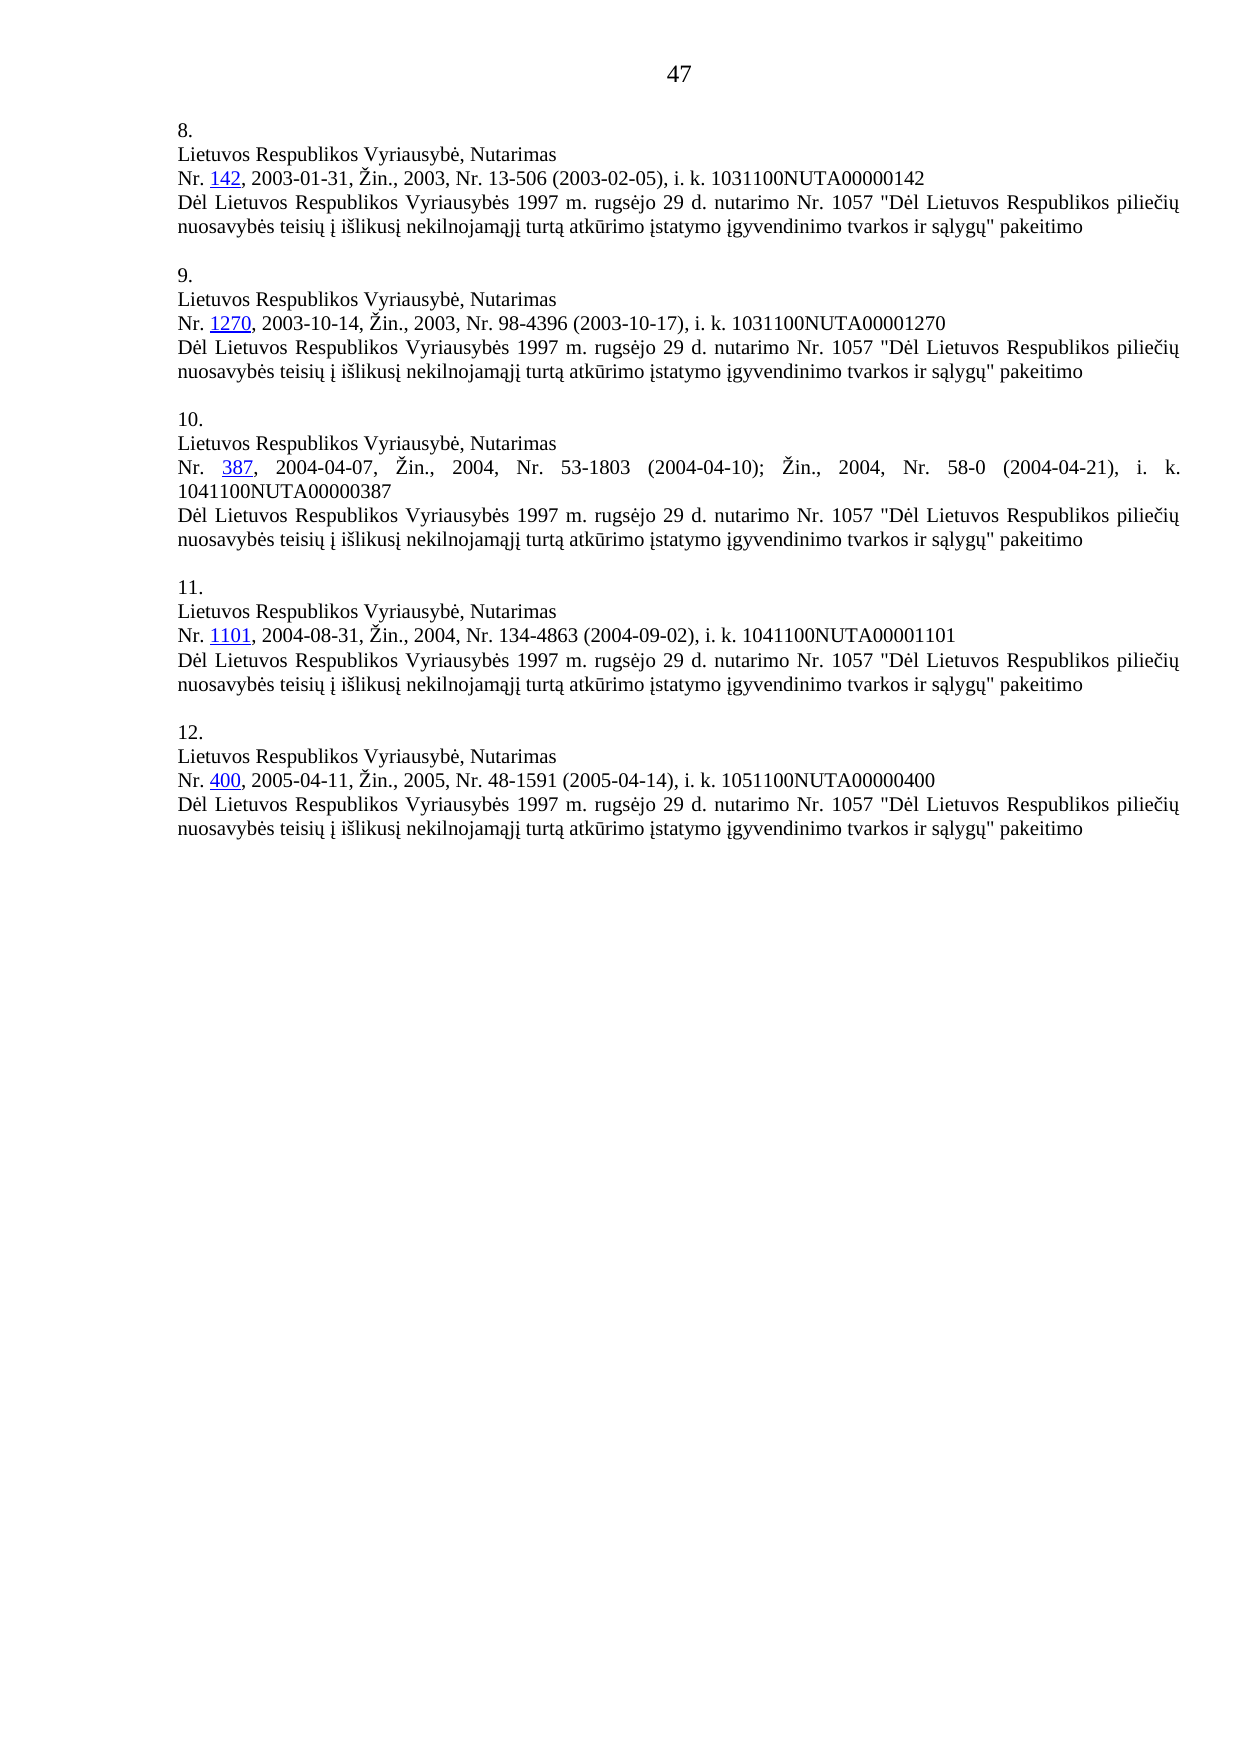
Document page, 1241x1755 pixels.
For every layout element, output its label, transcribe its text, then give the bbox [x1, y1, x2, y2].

text Lietuvos Respublikos Vyriausybė, Nutarimas [177, 599, 1181, 623]
text Dėl Lietuvos Respublikos Vyriausybės 1997 m. rugsėjo 29 d. nutarimo Nr. 1057 "Dėl Lietuvos Respublikos piliečių nuosavybės teisių į išlikusį nekilnojamąjį turtą atkūrimo įstatymo įgyvendinimo tvarkos ir sąlygų" pakeitimo [177, 190, 1181, 238]
text Lietuvos Respublikos Vyriausybė, Nutarimas [177, 744, 1181, 768]
text Nr. 387, 2004-04-07, Žin., 2004, Nr. 53-1803 (2004-04-10); Žin., 2004, Nr. 58-0 (2004-04-21), i. k. 1041100NUTA00000387 [177, 455, 1181, 503]
text 9. [177, 262, 1181, 287]
text Lietuvos Respublikos Vyriausybė, Nutarimas [177, 142, 1181, 166]
text Dėl Lietuvos Respublikos Vyriausybės 1997 m. rugsėjo 29 d. nutarimo Nr. 1057 "Dėl Lietuvos Respublikos piliečių nuosavybės teisių į išlikusį nekilnojamąjį turtą atkūrimo įstatymo įgyvendinimo tvarkos ir sąlygų" pakeitimo [177, 792, 1181, 840]
text 8. [177, 118, 1181, 142]
text Dėl Lietuvos Respublikos Vyriausybės 1997 m. rugsėjo 29 d. nutarimo Nr. 1057 "Dėl Lietuvos Respublikos piliečių nuosavybės teisių į išlikusį nekilnojamąjį turtą atkūrimo įstatymo įgyvendinimo tvarkos ir sąlygų" pakeitimo [177, 503, 1181, 551]
text Dėl Lietuvos Respublikos Vyriausybės 1997 m. rugsėjo 29 d. nutarimo Nr. 1057 "Dėl Lietuvos Respublikos piliečių nuosavybės teisių į išlikusį nekilnojamąjį turtą atkūrimo įstatymo įgyvendinimo tvarkos ir sąlygų" pakeitimo [177, 647, 1181, 696]
text Nr. 142, 2003-01-31, Žin., 2003, Nr. 13-506 (2003-02-05), i. k. 1031100NUTA00000142 [177, 166, 1181, 190]
text Nr. 1270, 2003-10-14, Žin., 2003, Nr. 98-4396 (2003-10-17), i. k. 1031100NUTA00001270 [177, 311, 1181, 335]
text 11. [177, 575, 1181, 599]
text Nr. 400, 2005-04-11, Žin., 2005, Nr. 48-1591 (2005-04-14), i. k. 1051100NUTA00000400 [177, 768, 1181, 792]
text Lietuvos Respublikos Vyriausybė, Nutarimas [177, 431, 1181, 455]
text 12. [177, 720, 1181, 744]
text Dėl Lietuvos Respublikos Vyriausybės 1997 m. rugsėjo 29 d. nutarimo Nr. 1057 "Dėl Lietuvos Respublikos piliečių nuosavybės teisių į išlikusį nekilnojamąjį turtą atkūrimo įstatymo įgyvendinimo tvarkos ir sąlygų" pakeitimo [177, 335, 1181, 383]
text Nr. 1101, 2004-08-31, Žin., 2004, Nr. 134-4863 (2004-09-02), i. k. 1041100NUTA00001101 [177, 623, 1181, 647]
text Lietuvos Respublikos Vyriausybė, Nutarimas [177, 287, 1181, 311]
text 10. [177, 407, 1181, 431]
